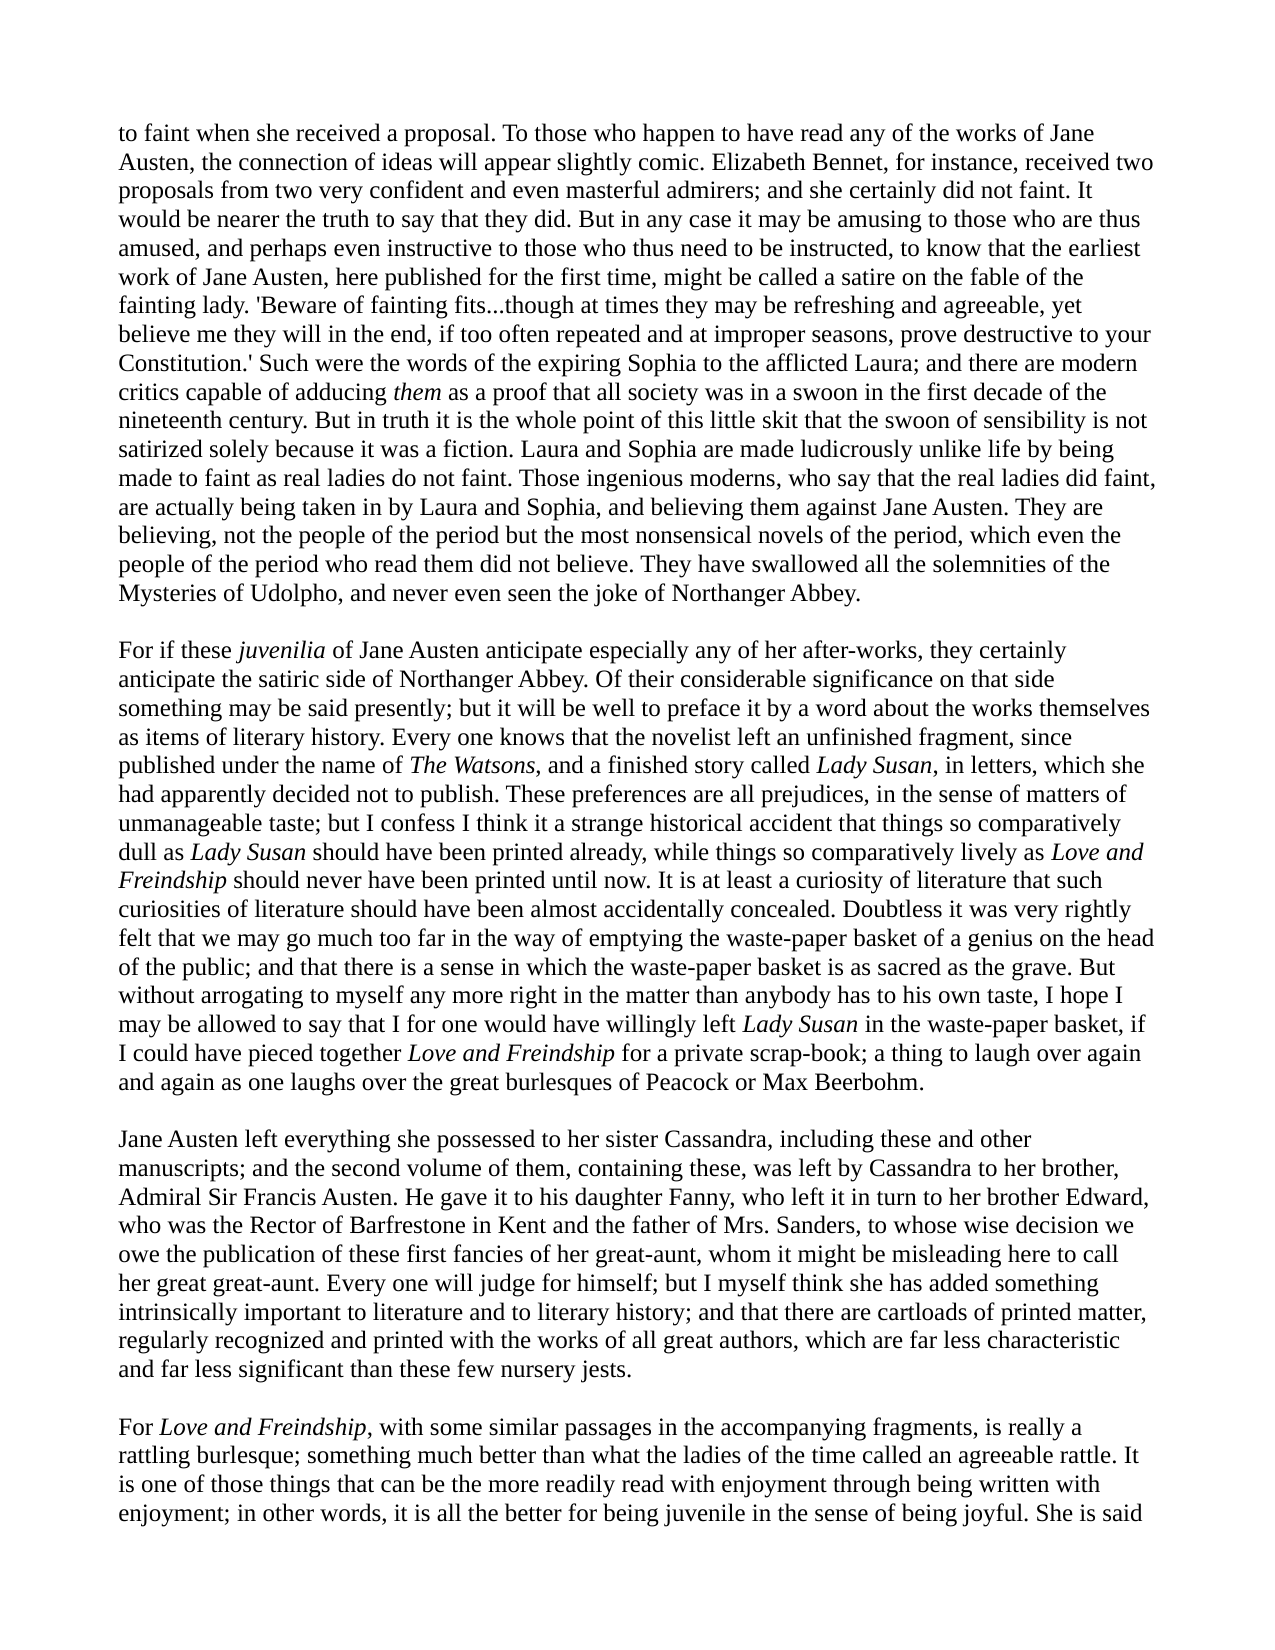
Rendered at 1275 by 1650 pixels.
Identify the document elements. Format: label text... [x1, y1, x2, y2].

text For Love and Freindship, with some similar passages in the accompanying fragments, is really a rattling burlesque; something much better than what the ladies of the time called an agreeable rattle. It is one of those things that can be the more readily read with enjoyment through being written with enjoyment; in other words, it is all the better for being juvenile in the sense of being joyful. She is said [118, 1412, 1157, 1527]
text to faint when she received a proposal. To those who happen to have read any of the works of Jane Austen, the connection of ideas will appear slightly comic. Elizabeth Bennet, for instance, received two proposals from two very confident and even masterful admirers; and she certainly did not faint. It would be nearer the truth to say that they did. But in any case it may be amusing to those who are thus amused, and perhaps even instructive to those who thus need to be instructed, to know that the earliest work of Jane Austen, here published for the first time, might be called a satire on the fable of the fainting lady. 'Beware of fainting fits...though at times they may be refreshing and agreeable, yet believe me they will in the end, if too often repeated and at improper seasons, prove destructive to your Constitution.' Such were the words of the expiring Sophia to the afflicted Laura; and there are modern critics capable of adducing them as a proof that all society was in a swoon in the first decade of the nineteenth century. But in truth it is the whole point of this little skit that the swoon of sensibility is not satirized solely because it was a fiction. Laura and Sophia are made ludicrously unlike life by being made to faint as real ladies do not faint. Those ingenious moderns, who say that the real ladies did faint, are actually being taken in by Laura and Sophia, and believing them against Jane Austen. They are believing, not the people of the period but the most nonsensical novels of the period, which even the people of the period who read them did not believe. They have swallowed all the solemnities of the Mysteries of Udolpho, and never even seen the joke of Northanger Abbey. [118, 118, 1157, 607]
text Jane Austen left everything she possessed to her sister Cassandra, including these and other manuscripts; and the second volume of them, containing these, was left by Cassandra to her brother, Admiral Sir Francis Austen. He gave it to his daughter Fanny, who left it in turn to her brother Edward, who was the Rector of Barfrestone in Kent and the father of Mrs. Sanders, to whose wise decision we owe the publication of these first fancies of her great-aunt, whom it might be misleading here to call her great great-aunt. Every one will judge for himself; but I myself think she has added something intrinsically important to literature and to literary history; and that there are cartloads of printed matter, regularly recognized and printed with the works of all great authors, which are far less characteristic and far less significant than these few nursery jests. [118, 1124, 1157, 1383]
text For if these juvenilia of Jane Austen anticipate especially any of her after-works, they certainly anticipate the satiric side of Northanger Abbey. Of their considerable significance on that side something may be said presently; but it will be well to preface it by a word about the works themselves as items of literary history. Every one knows that the novelist left an unfinished fragment, since published under the name of The Watsons, and a finished story called Lady Susan, in letters, which she had apparently decided not to publish. These preferences are all prejudices, in the sense of matters of unmanageable taste; but I confess I think it a strange historical accident that things so comparatively dull as Lady Susan should have been printed already, while things so comparatively lively as Love and Freindship should never have been printed until now. It is at least a curiosity of literature that such curiosities of literature should have been almost accidentally concealed. Doubtless it was very rightly felt that we may go much too far in the way of emptying the waste-paper basket of a genius on the head of the public; and that there is a sense in which the waste-paper basket is as sacred as the grave. But without arrogating to myself any more right in the matter than anybody has to his own taste, I hope I may be allowed to say that I for one would have willingly left Lady Susan in the waste-paper basket, if I could have pieced together Love and Freindship for a private scrap-book; a thing to laugh over again and again as one laughs over the great burlesques of Peacock or Max Beerbohm. [118, 636, 1157, 1096]
